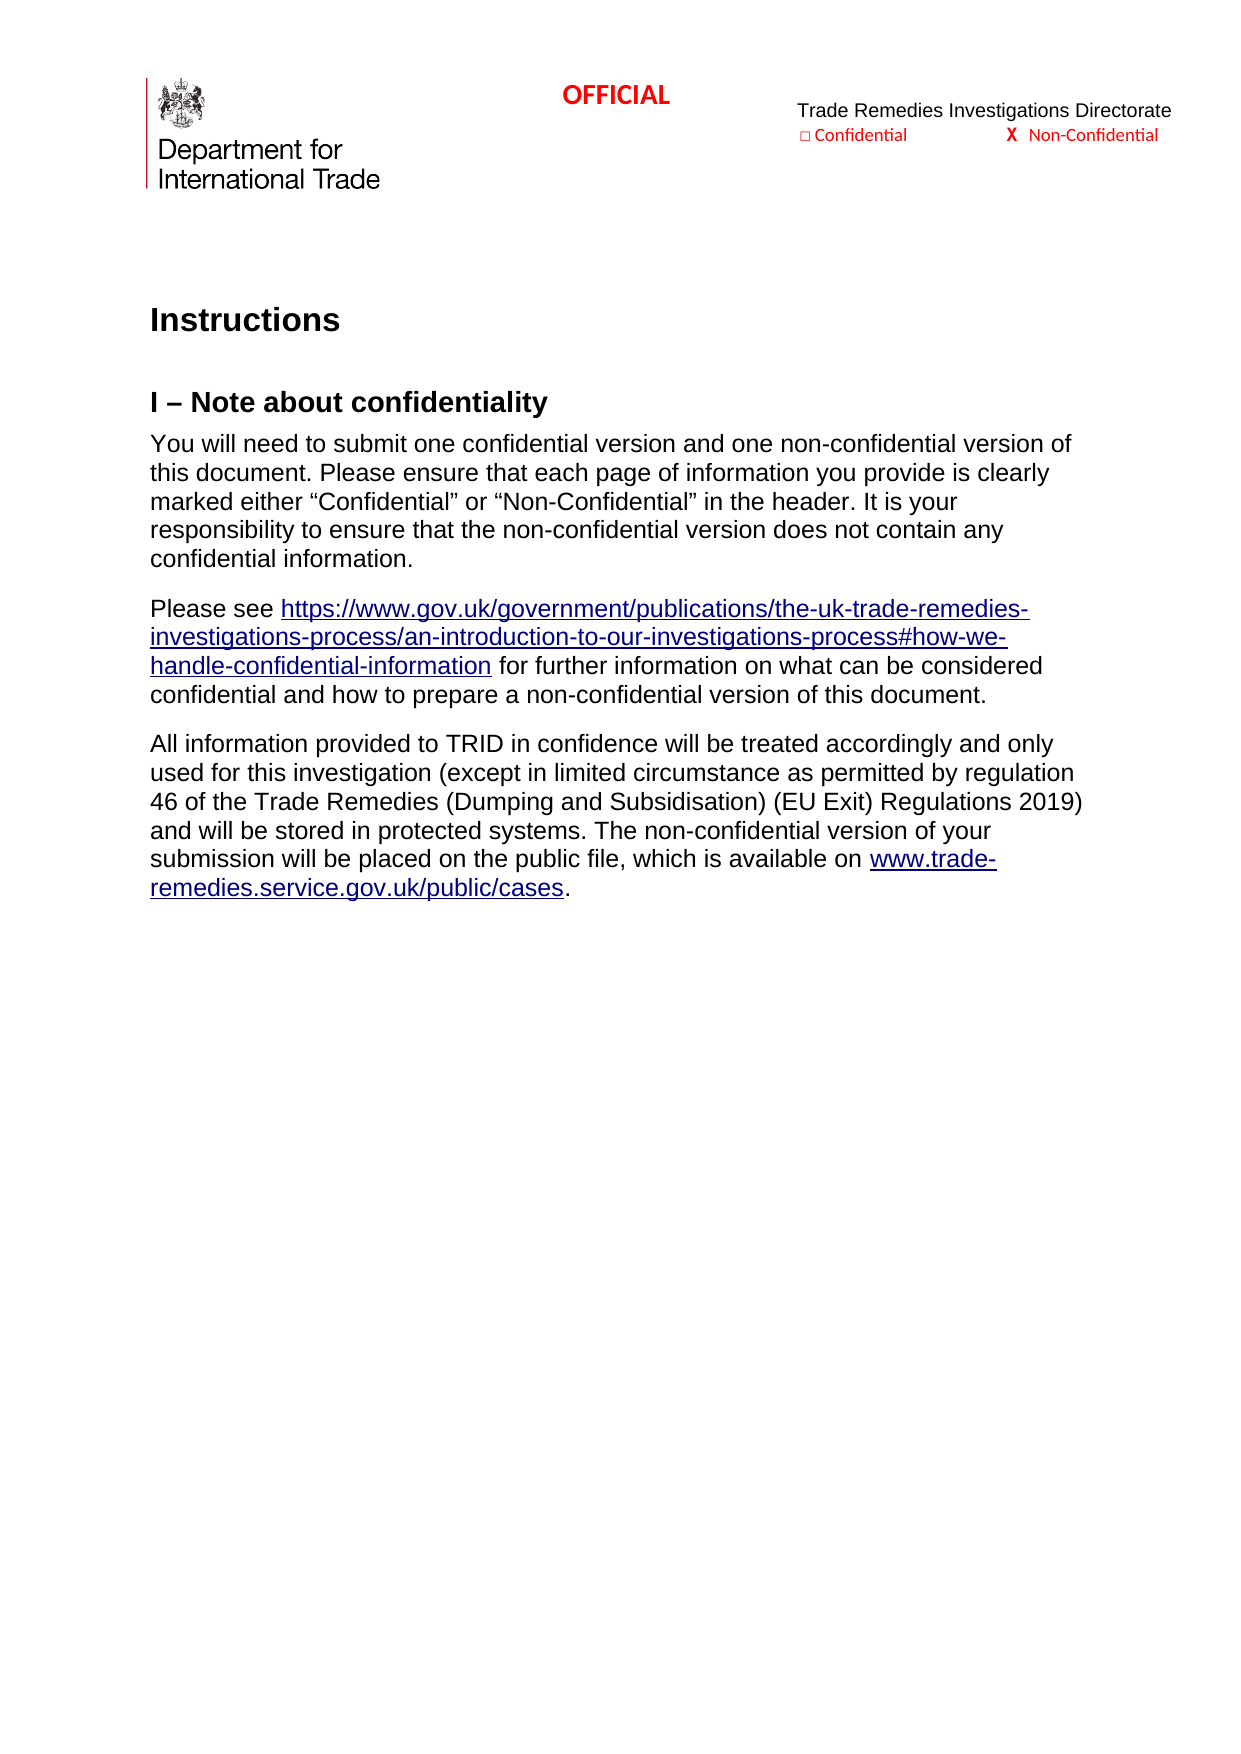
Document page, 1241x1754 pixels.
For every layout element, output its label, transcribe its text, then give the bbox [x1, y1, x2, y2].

text All information provided to TRID in confidence will be treated accordingly and only used for this investigation (except in limited circumstance as permitted by regulation 46 of the Trade Remedies (Dumping and Subsidisation) (EU Exit) Regulations 2019) and will be stored in protected systems. The non-confidential version of your submission will be placed on the public file, which is available on www.trade-remedies.service.gov.uk/public/cases. [150, 729, 1090, 902]
text Please see https://www.gov.uk/government/publications/the-uk-trade-remedies-investigations-process/an-introduction-to-our-investigations-process#how-we-handle-confidential-information for further information on what can be considered confidential and how to prepare a non-confidential version of this document. [150, 593, 1090, 708]
subtitle Instructions [150, 300, 1090, 338]
text You will need to submit one confidential version and one non-confidential version of this document. Please ensure that each page of information you provide is clearly marked either “Confidential” or “Non-Confidential” in the header. It is your responsibility to ensure that the non-confidential version does not contain any confidential information. [150, 429, 1090, 573]
subtitle I – Note about confidentiality [150, 385, 1090, 418]
